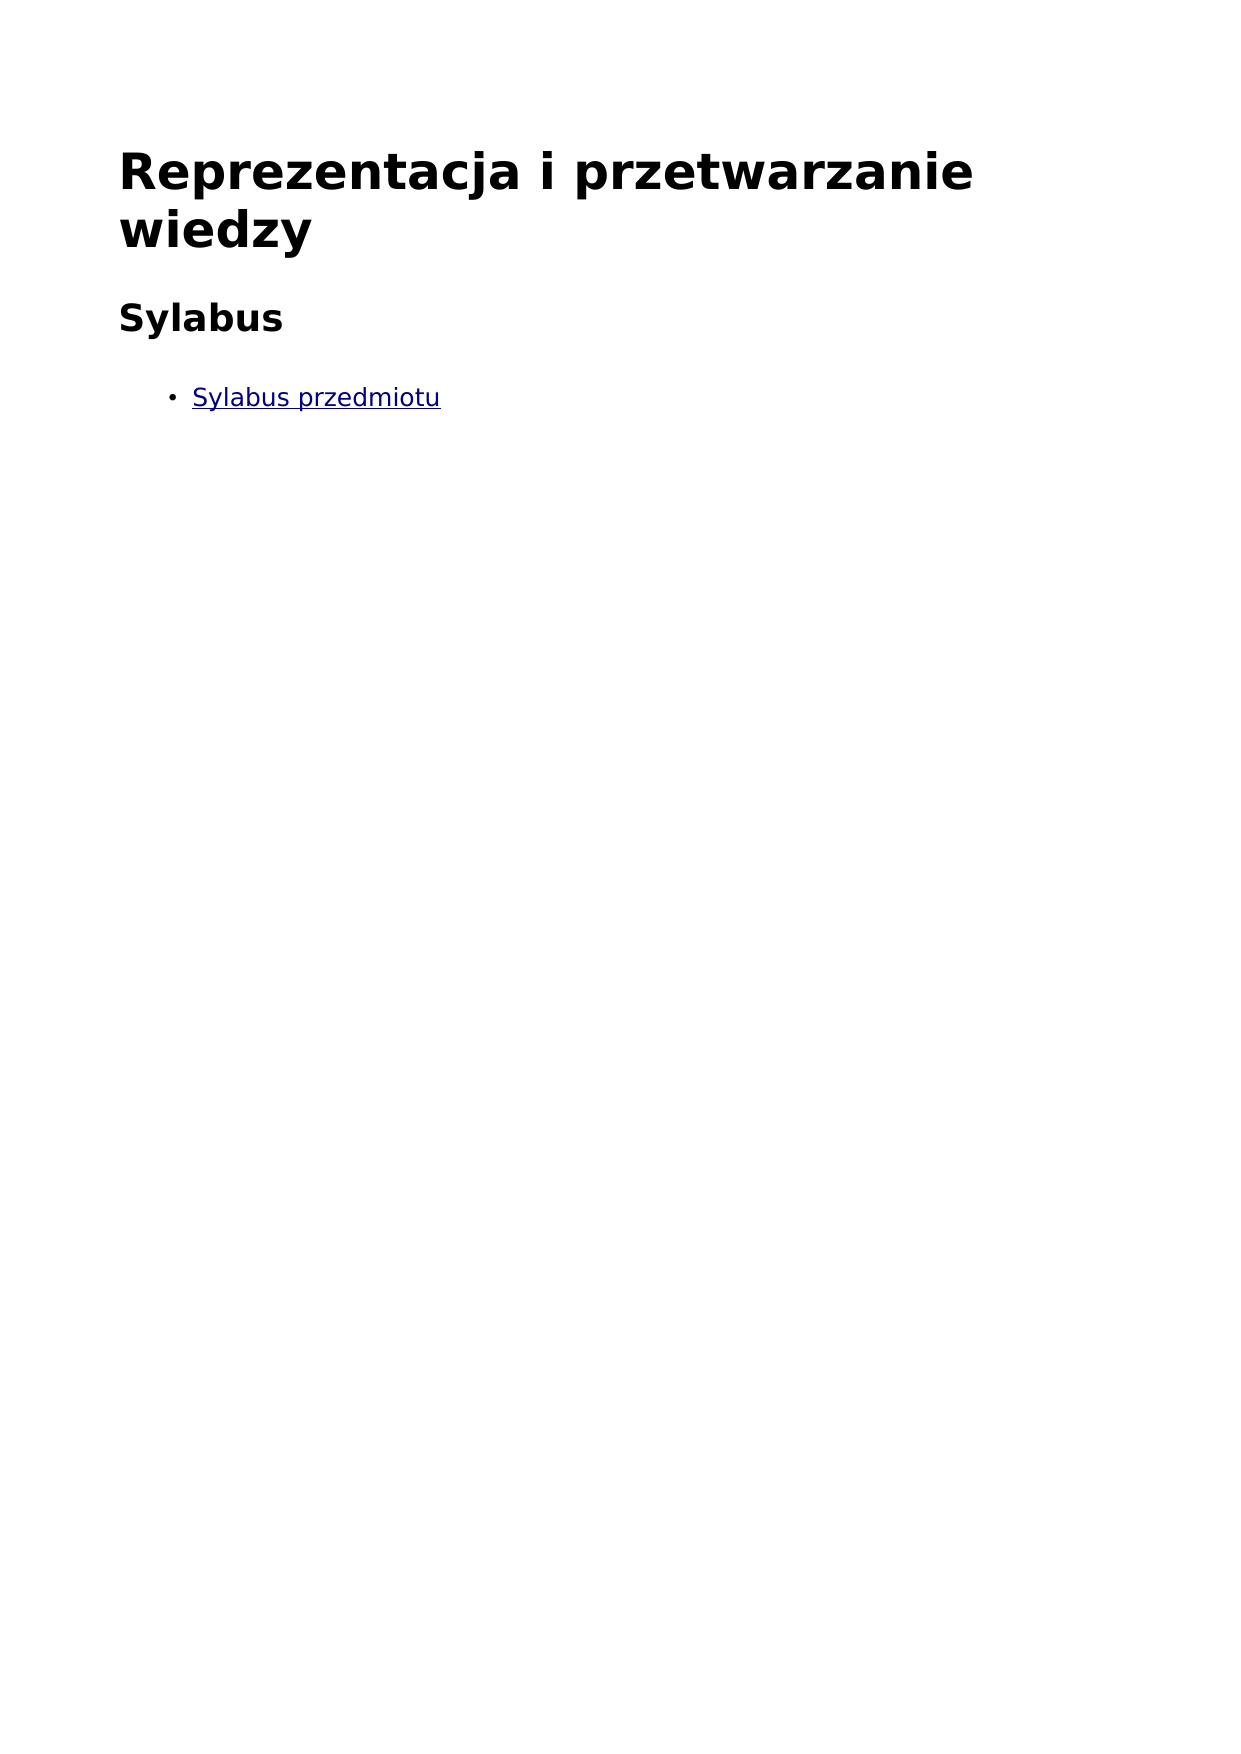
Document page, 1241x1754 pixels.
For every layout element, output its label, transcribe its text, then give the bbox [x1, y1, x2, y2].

list Sylabus przedmiotu [177, 383, 1122, 412]
subtitle Reprezentacja i przetwarzanie wiedzy [118, 143, 1122, 259]
subtitle Sylabus [118, 297, 1122, 341]
